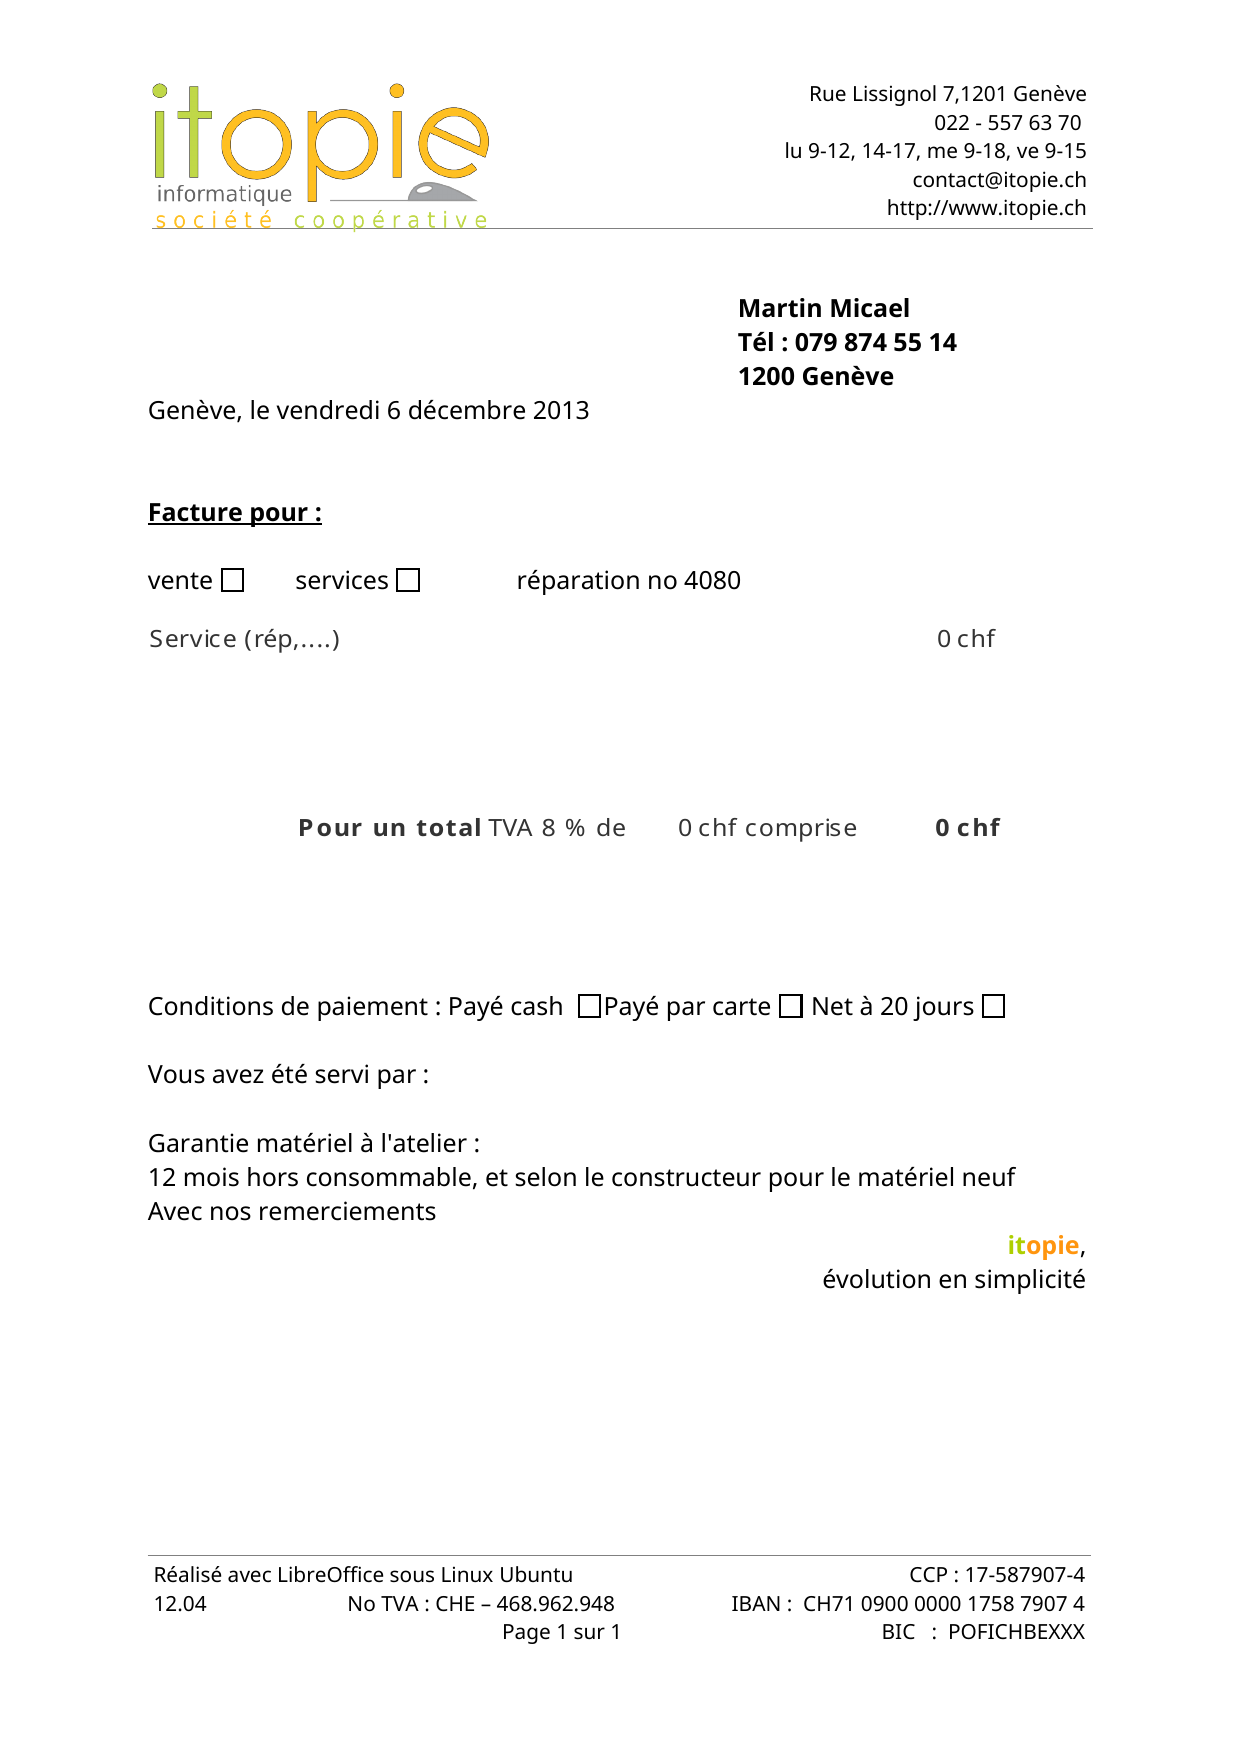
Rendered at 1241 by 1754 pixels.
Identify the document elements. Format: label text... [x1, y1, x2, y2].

text Martin Micael [148, 290, 1093, 324]
picture [138, 72, 500, 244]
text itopie, [148, 1227, 1093, 1262]
text Vous avez été servi par : [148, 1057, 1093, 1091]
text Conditions de paiement : Payé cash Payé par carte Net à 20 jours [148, 989, 1093, 1023]
text Genève, le vendredi 6 décembre 2013 [148, 392, 1093, 427]
text Garantie matériel à l'atelier : [148, 1125, 1093, 1159]
text 12 mois hors consommable, et selon le constructeur pour le matériel neuf [148, 1159, 1093, 1193]
text 1200 Genève [148, 358, 1093, 392]
text Facture pour : [148, 495, 1093, 529]
text vente services réparation no 4080 [148, 563, 1093, 597]
text évolution en simplicité [148, 1262, 1093, 1296]
text Tél : 079 874 55 14 [148, 324, 1093, 358]
text Avec nos remerciements [148, 1193, 1093, 1227]
